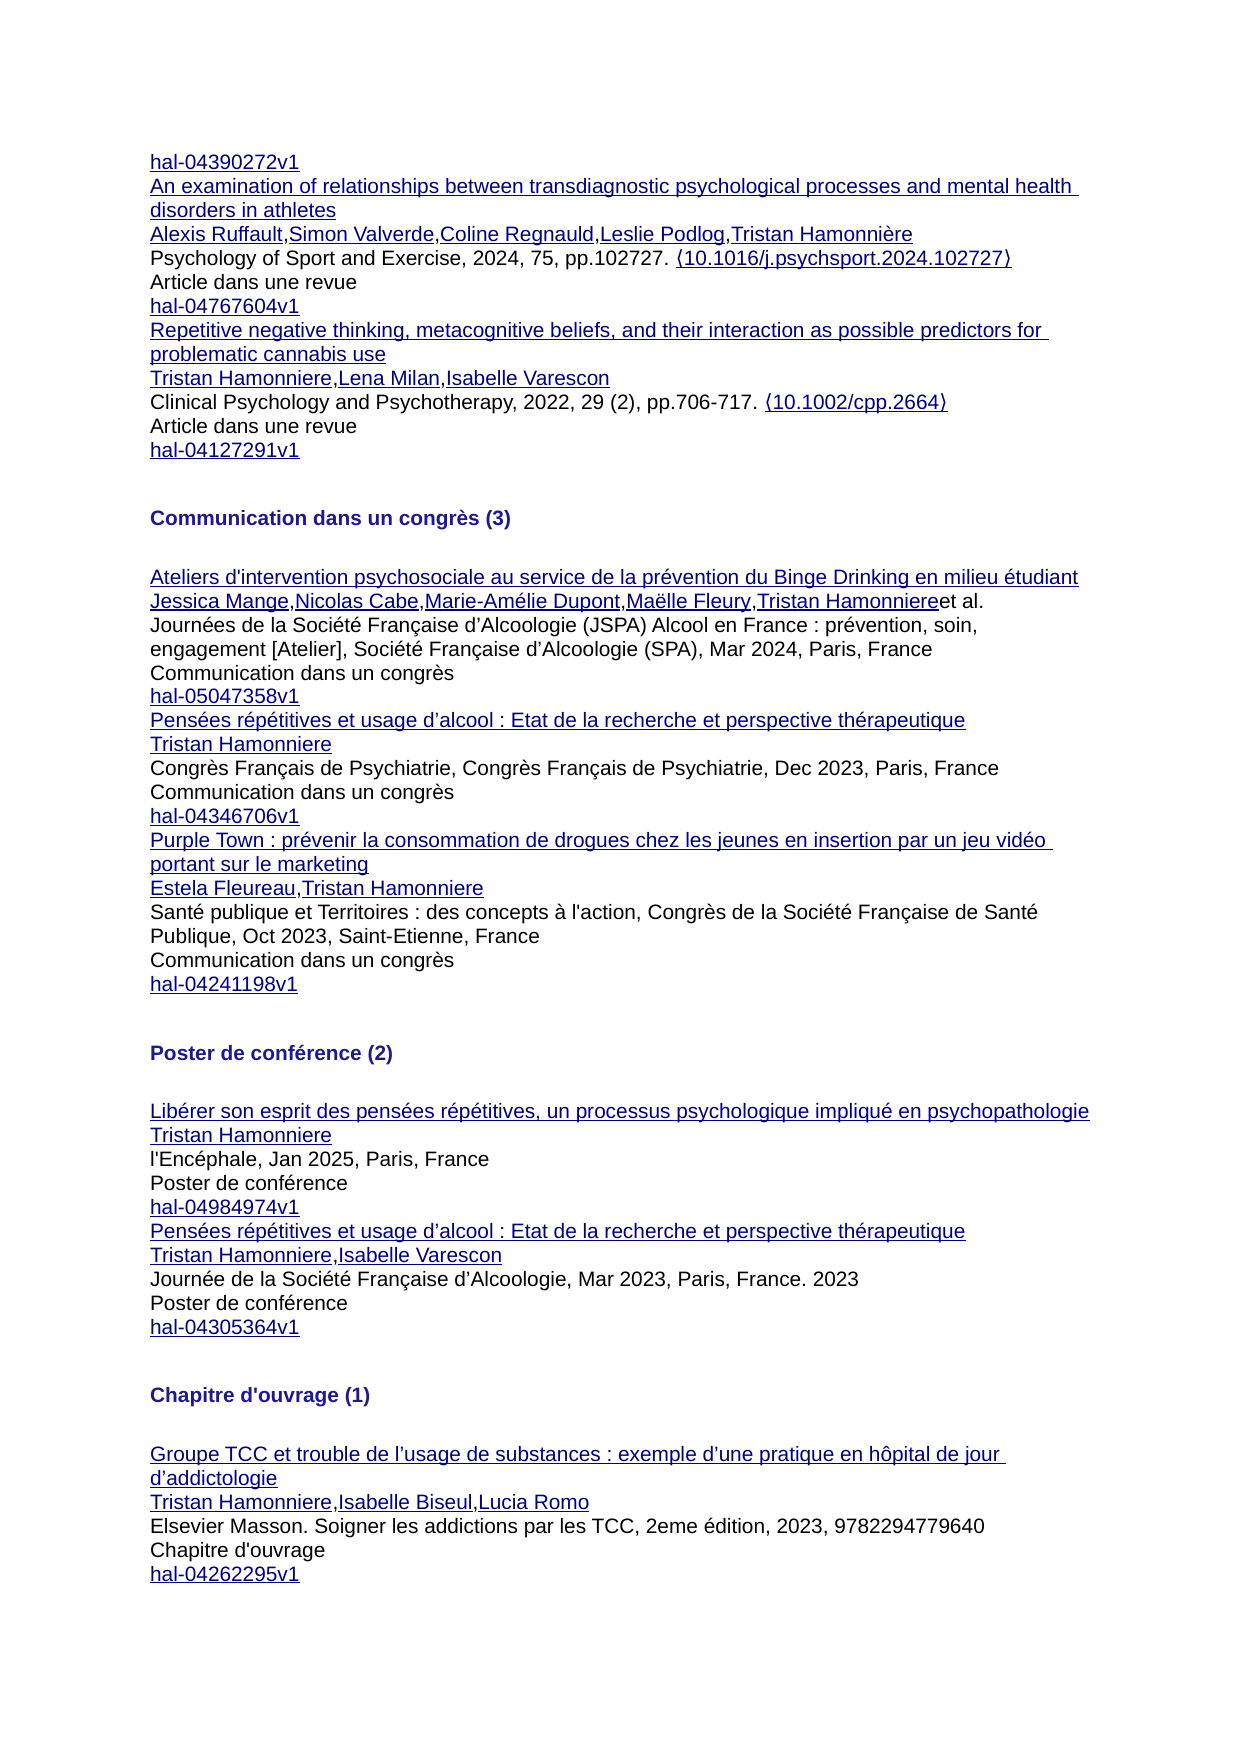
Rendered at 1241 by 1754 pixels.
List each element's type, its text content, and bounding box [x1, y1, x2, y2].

table_cell Purple Town : prévenir la consommation de drogues chez les jeunes en insertion par un jeu vidéo portant sur le marketing Estela Fleureau,Tristan Hamonniere Santé publique et Territoires : des concepts à l'action, Congrès de la Société Française de Santé Publique, Oct 2023, Saint-Etienne, France Communication dans un congrès hal-04241198v1 [150, 828, 1090, 996]
table_cell Repetitive negative thinking, metacognitive beliefs, and their interaction as possible predictors for problematic cannabis use Tristan Hamonniere,Lena Milan,Isabelle Varescon Clinical Psychology and Psychotherapy, 2022, 29 (2), pp.706-717. ⟨10.1002/cpp.2664⟩ Article dans une revue hal-04127291v1 [150, 318, 1090, 461]
table_cell An examination of relationships between transdiagnostic psychological processes and mental health disorders in athletes Alexis Ruffault,Simon Valverde,Coline Regnauld,Leslie Podlog,Tristan Hamonnière Psychology of Sport and Exercise, 2024, 75, pp.102727. ⟨10.1016/j.psychsport.2024.102727⟩ Article dans une revue hal-04767604v1 [150, 174, 1090, 318]
subtitle Communication dans un congrès (3) [150, 506, 1090, 530]
table_header Tristan Hamonniere l'Encéphale, Jan 2025, Paris, France Poster de conférence hal-04984974v1 [150, 1121, 1090, 1219]
table_cell hal-04390272v1 [150, 150, 1090, 174]
table_header Ateliers d'intervention psychosociale au service de la prévention du Binge Drinking en milieu étudiant Jessica Mange,Nicolas Cabe,Marie-Amélie Dupont,Maëlle Fleury,Tristan Hamonniereet al. Journées de la Société Française d’Alcoologie (JSPA) Alcool en France : prévention, soin, engagement [Atelier], Société Française d’Alcoologie (SPA), Mar 2024, Paris, France Communication dans un congrès hal-05047358v1 [150, 565, 1090, 708]
subtitle Poster de conférence (2) [150, 1041, 1090, 1064]
subtitle Chapitre d'ouvrage (1) [150, 1383, 1090, 1407]
table_header Groupe TCC et trouble de l’usage de substances : exemple d’une pratique en hôpital de jour d’addictologie Tristan Hamonniere,Isabelle Biseul,Lucia Romo Elsevier Masson. Soigner les addictions par les TCC, 2eme édition, 2023, 9782294779640 Chapitre d'ouvrage hal-04262295v1 [150, 1442, 1090, 1585]
table_header Libérer son esprit des pensées répétitives, un processus psychologique impliqué en psychopathologie [150, 1099, 1090, 1120]
table_cell Pensées répétitives et usage d’alcool : Etat de la recherche et perspective thérapeutique Tristan Hamonniere Congrès Français de Psychiatrie, Congrès Français de Psychiatrie, Dec 2023, Paris, France Communication dans un congrès hal-04346706v1 [150, 708, 1090, 828]
table_cell Pensées répétitives et usage d’alcool : Etat de la recherche et perspective thérapeutique Tristan Hamonniere,Isabelle Varescon Journée de la Société Française d’Alcoologie, Mar 2023, Paris, France. 2023 Poster de conférence hal-04305364v1 [150, 1219, 1090, 1338]
